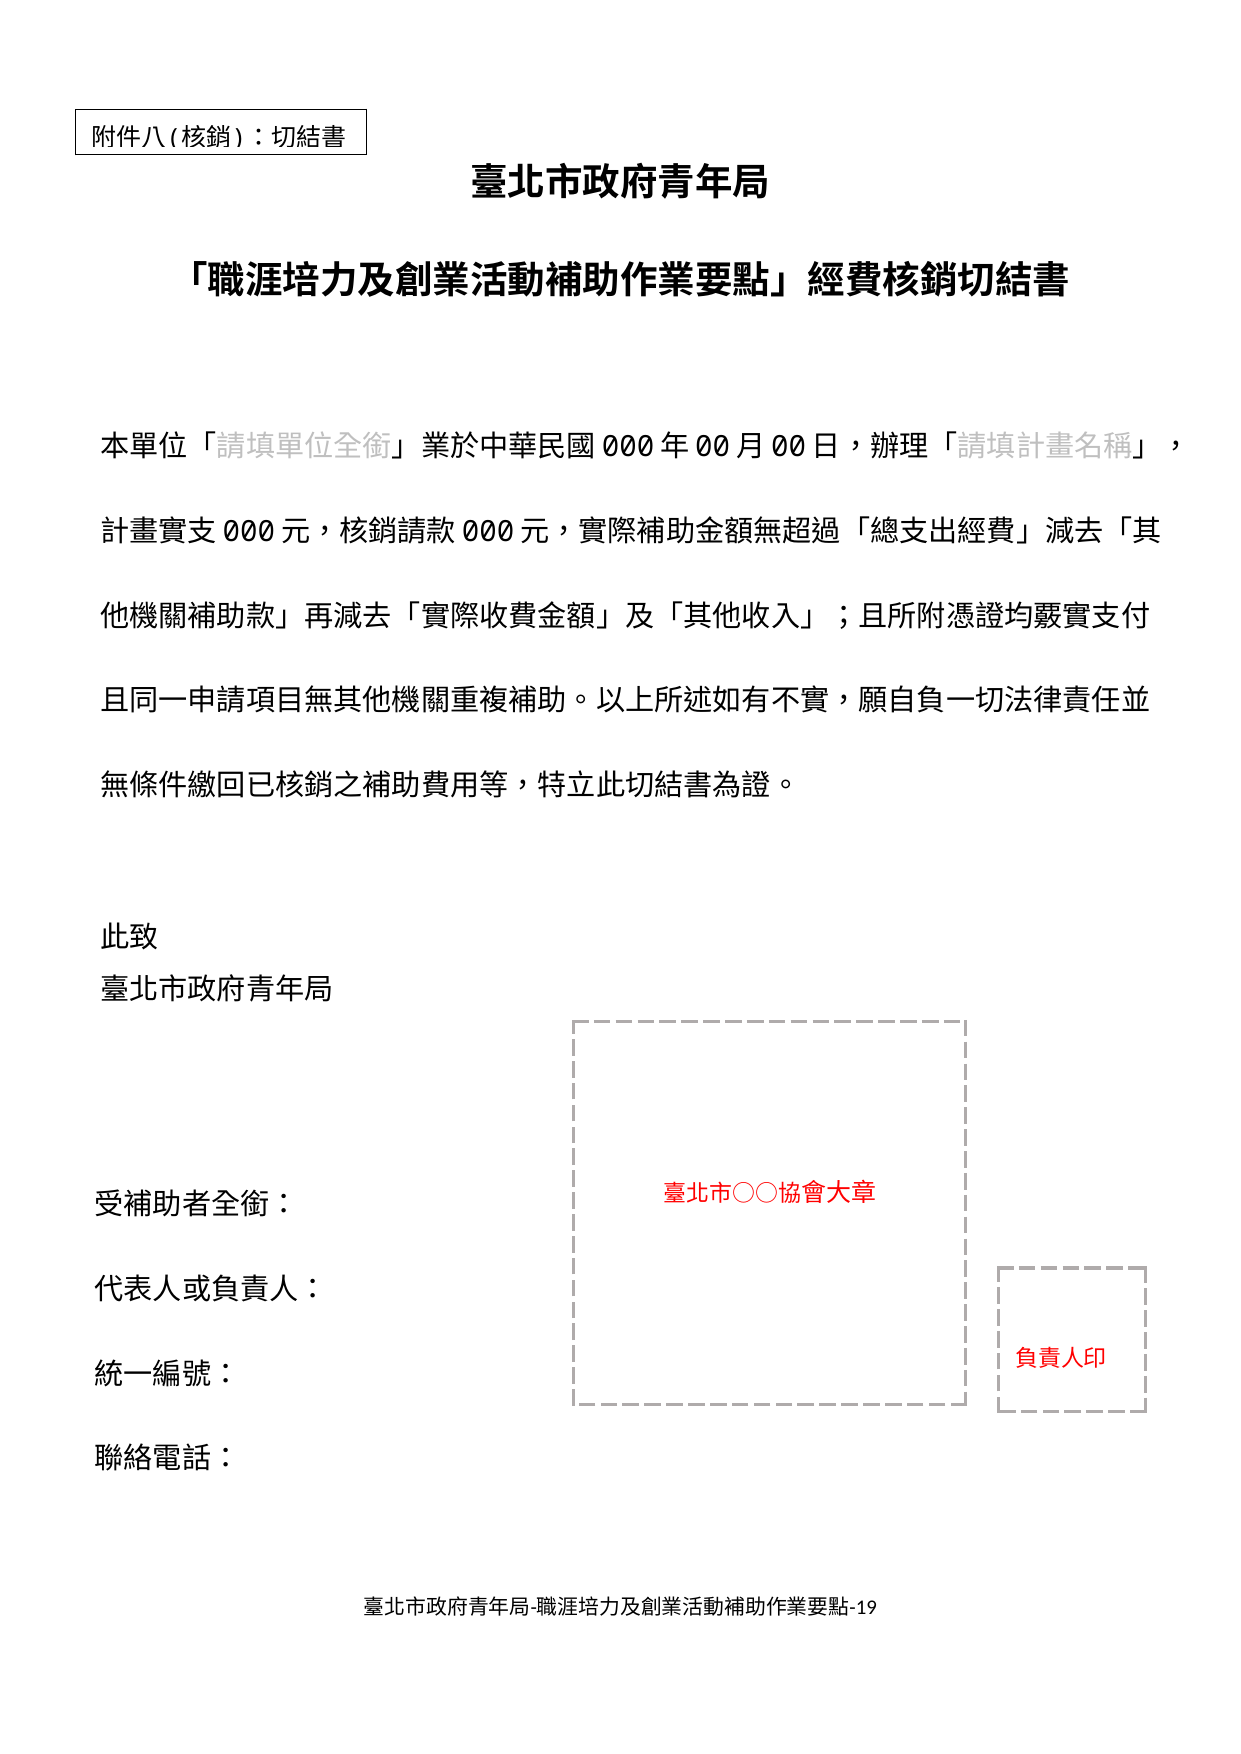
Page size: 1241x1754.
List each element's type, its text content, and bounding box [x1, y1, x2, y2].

text 附件八(核銷)：切結書 [91, 117, 351, 147]
text 代表人或負責人： [94, 1266, 572, 1308]
text [967, 1266, 1147, 1413]
text 臺北市○○協會大章 [590, 1173, 949, 1209]
text 受補助者全銜： [94, 1181, 572, 1223]
text [967, 1181, 1109, 1223]
text [967, 1350, 997, 1393]
text 負責人印 [1015, 1339, 1129, 1373]
text 「職涯培力及創業活動補助作業要點」經費核銷切結書 [75, 250, 1165, 349]
text 此致 [100, 905, 1165, 957]
text [76, 110, 366, 154]
text 本單位「請填單位全銜」業於中華民國000年00月00日，辦理「請填計畫名稱」，計畫實支000元，核銷請款000元，實際補助金額無超過「總支出經費」減去「其他機關補助款」再減去「實際收費金額」及「其他收入」；且所附憑證均覈實支付且同一申請項目無其他機關重複補助。以上所述如有不實，願自負一切法律責任並無條件繳回已核銷之補助費用等，特立此切結書為證。 [100, 423, 1165, 803]
text 臺北市政府青年局 [100, 957, 1165, 1009]
text 統一編號： [94, 1350, 572, 1393]
text 臺北市政府青年局 [75, 152, 1165, 250]
text 聯絡電話： [94, 1435, 1109, 1477]
